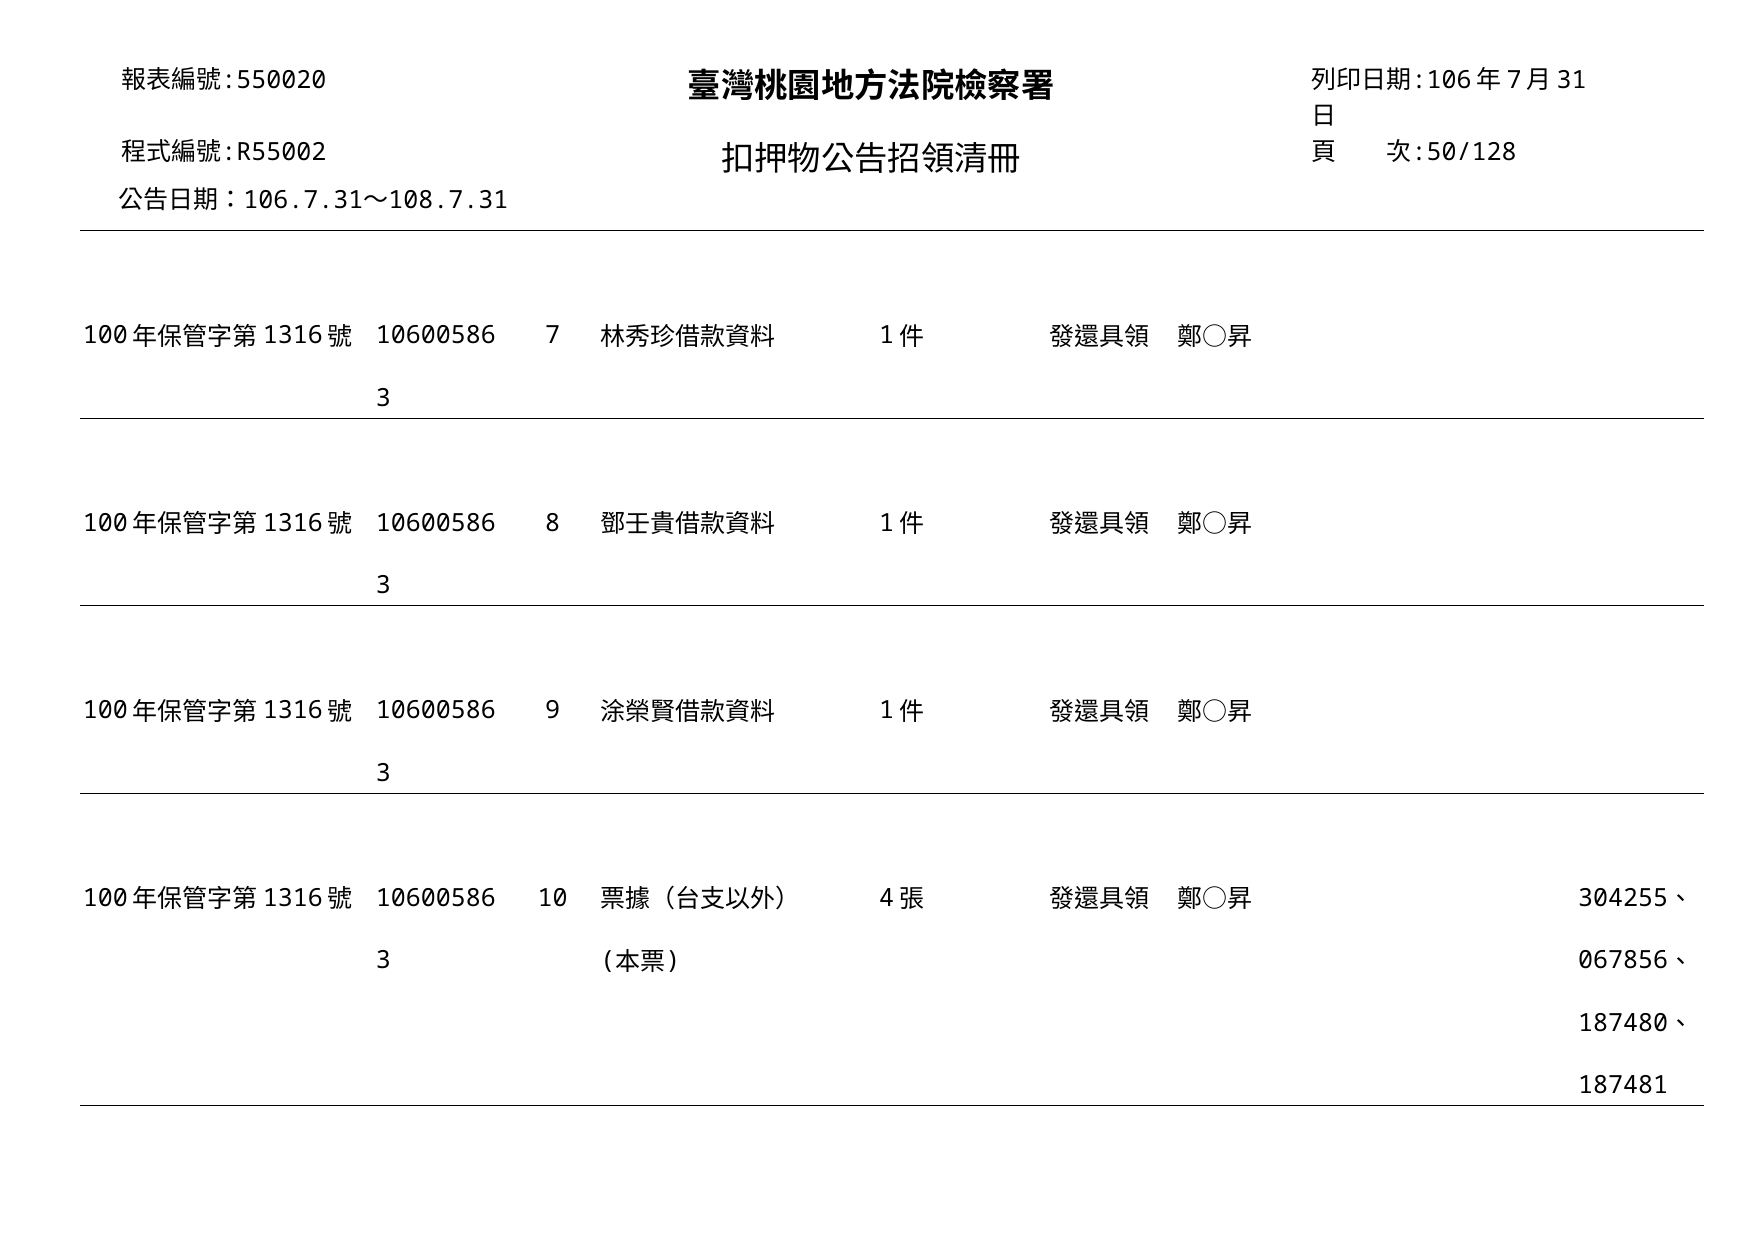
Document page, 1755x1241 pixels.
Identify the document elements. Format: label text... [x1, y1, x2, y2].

table_cell 304255、067856、187480、187481 [1575, 794, 1704, 1105]
table_cell 林秀珍借款資料 [597, 231, 807, 417]
table_cell [1575, 606, 1704, 792]
table_cell 1件 [808, 606, 927, 792]
table_cell 7 [507, 231, 597, 417]
table_cell 涂榮賢借款資料 [597, 606, 807, 792]
table_cell 9 [507, 606, 597, 792]
table_cell 鄧壬貴借款資料 [597, 419, 807, 605]
table_cell 鄭○昇 [1175, 419, 1317, 605]
table_cell 100年保管字第1316號 [80, 419, 373, 605]
table_cell 發還具領 [1046, 419, 1175, 605]
table_cell 106005863 [373, 794, 507, 1105]
table_cell [927, 231, 1046, 417]
table_cell [1317, 419, 1575, 605]
table_cell [927, 419, 1046, 605]
table_cell 鄭○昇 [1175, 606, 1317, 792]
table_cell [927, 606, 1046, 792]
table_cell 10 [507, 794, 597, 1105]
table_cell 發還具領 [1046, 794, 1175, 1105]
table_cell 4張 [808, 794, 927, 1105]
table_cell 1件 [808, 231, 927, 417]
table_cell [1317, 606, 1575, 792]
table_cell 鄭○昇 [1175, 231, 1317, 417]
table_cell 發還具領 [1046, 606, 1175, 792]
table_cell 8 [507, 419, 597, 605]
table_cell [1317, 794, 1575, 1105]
table_cell 106005863 [373, 231, 507, 417]
table_cell 鄭○昇 [1175, 794, 1317, 1105]
table_cell 100年保管字第1316號 [80, 231, 373, 417]
table_cell [1575, 419, 1704, 605]
table_cell [1575, 231, 1704, 417]
table_cell 106005863 [373, 606, 507, 792]
table_cell 106005863 [373, 419, 507, 605]
table_cell [1317, 231, 1575, 417]
table_cell 1件 [808, 419, 927, 605]
table_cell [927, 794, 1046, 1105]
table_cell 票據（台支以外）(本票) [597, 794, 807, 1105]
table_cell 發還具領 [1046, 231, 1175, 417]
table_cell 100年保管字第1316號 [80, 606, 373, 792]
table_cell 100年保管字第1316號 [80, 794, 373, 1105]
